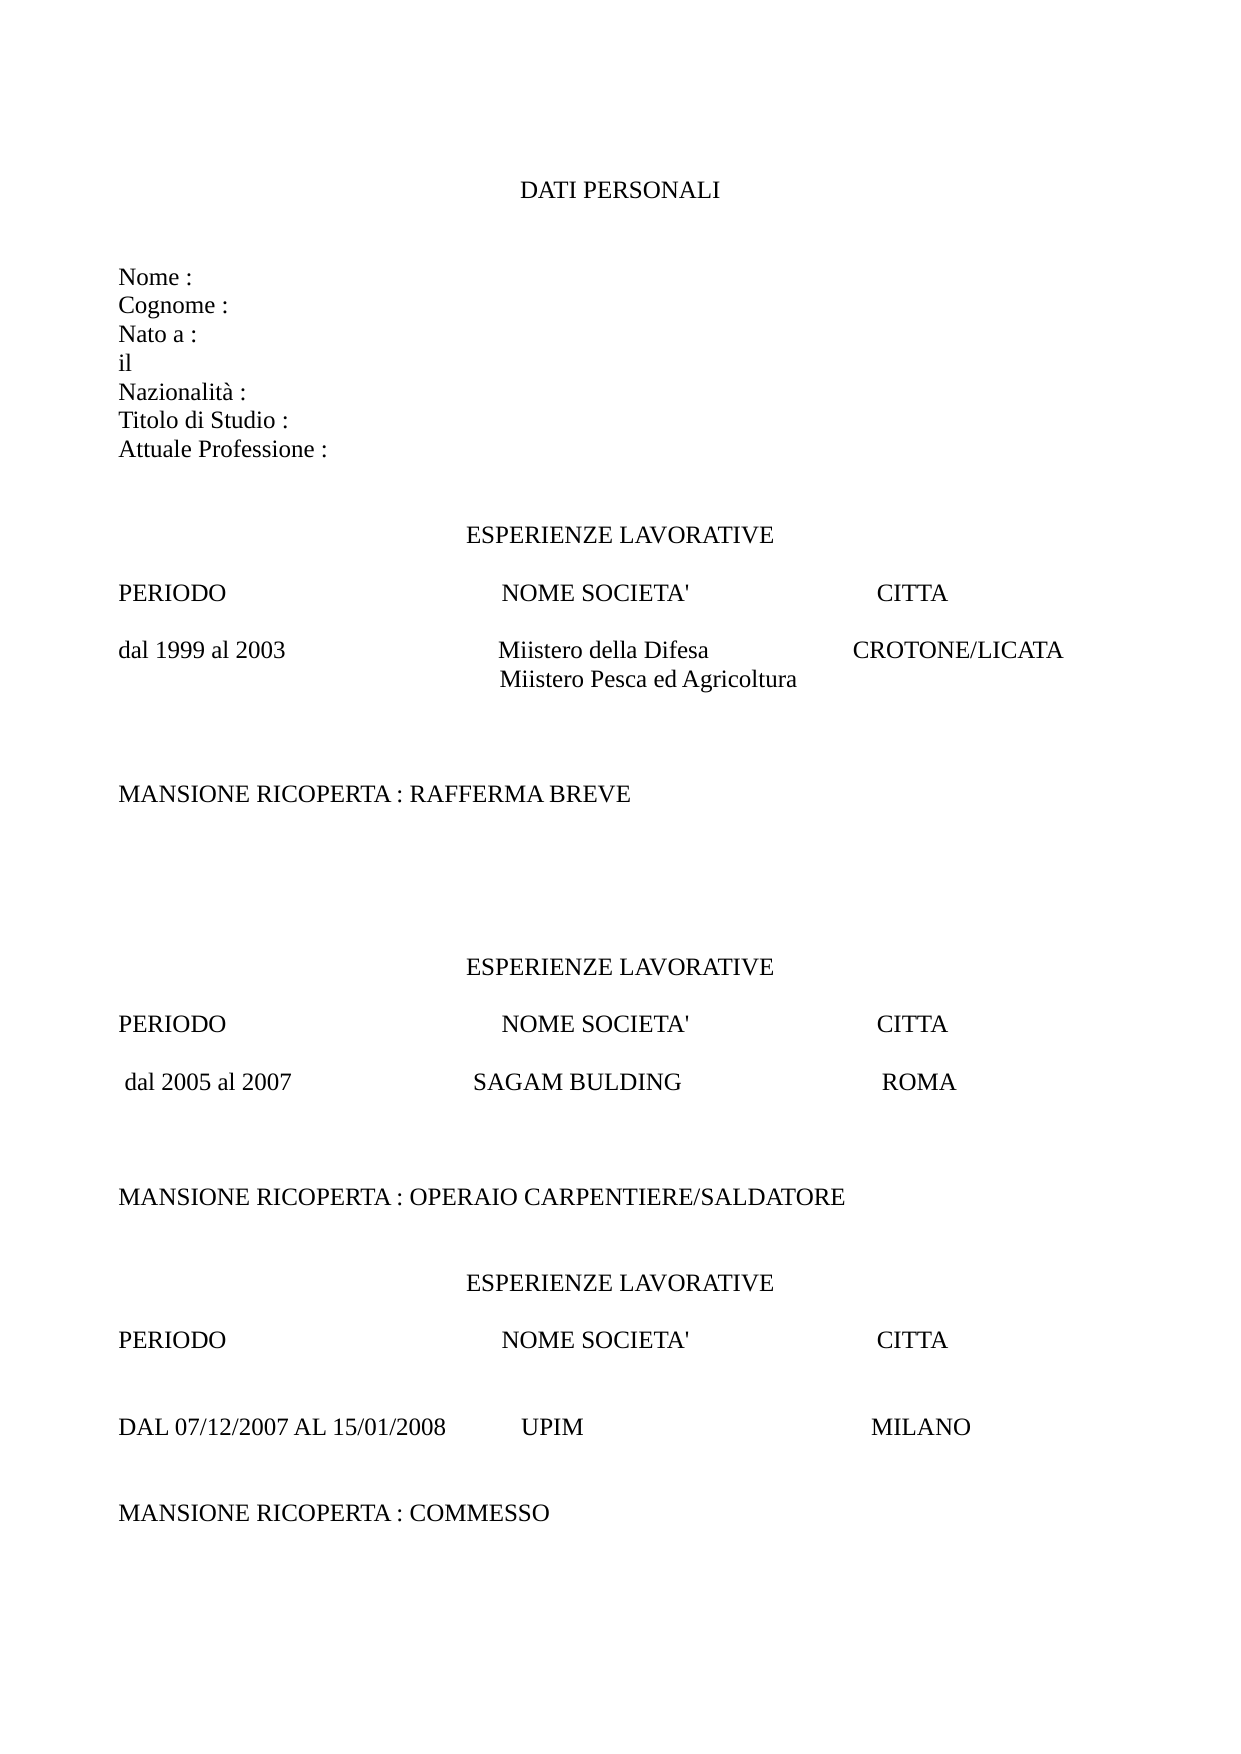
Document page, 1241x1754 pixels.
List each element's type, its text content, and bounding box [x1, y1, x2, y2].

text Nazionalità : [118, 377, 1122, 406]
text MANSIONE RICOPERTA : COMMESSO [118, 1498, 1122, 1527]
text il [118, 348, 1122, 377]
text Cognome : [118, 291, 1122, 319]
text DATI PERSONALI [118, 176, 1122, 204]
text Miistero Pesca ed Agricoltura [118, 664, 1122, 693]
text PERIODO NOME SOCIETA' CITTA [118, 1009, 1122, 1038]
text PERIODO NOME SOCIETA' CITTA [118, 1326, 1122, 1354]
text Nome : [118, 262, 1122, 291]
text MANSIONE RICOPERTA : RAFFERMA BREVE [118, 779, 1122, 808]
text dal 1999 al 2003 Miistero della Difesa CROTONE/LICATA [118, 636, 1122, 664]
text Attuale Professione : [118, 434, 1122, 463]
text DAL 07/12/2007 AL 15/01/2008 UPIM MILANO [118, 1412, 1122, 1441]
text ESPERIENZE LAVORATIVE [118, 521, 1122, 549]
text ESPERIENZE LAVORATIVE [118, 952, 1122, 981]
text ESPERIENZE LAVORATIVE [118, 1268, 1122, 1297]
text dal 2005 al 2007 SAGAM BULDING ROMA [118, 1067, 1122, 1096]
text MANSIONE RICOPERTA : OPERAIO CARPENTIERE/SALDATORE [118, 1182, 1122, 1211]
text PERIODO NOME SOCIETA' CITTA [118, 578, 1122, 607]
text Titolo di Studio : [118, 406, 1122, 434]
text Nato a : [118, 319, 1122, 348]
